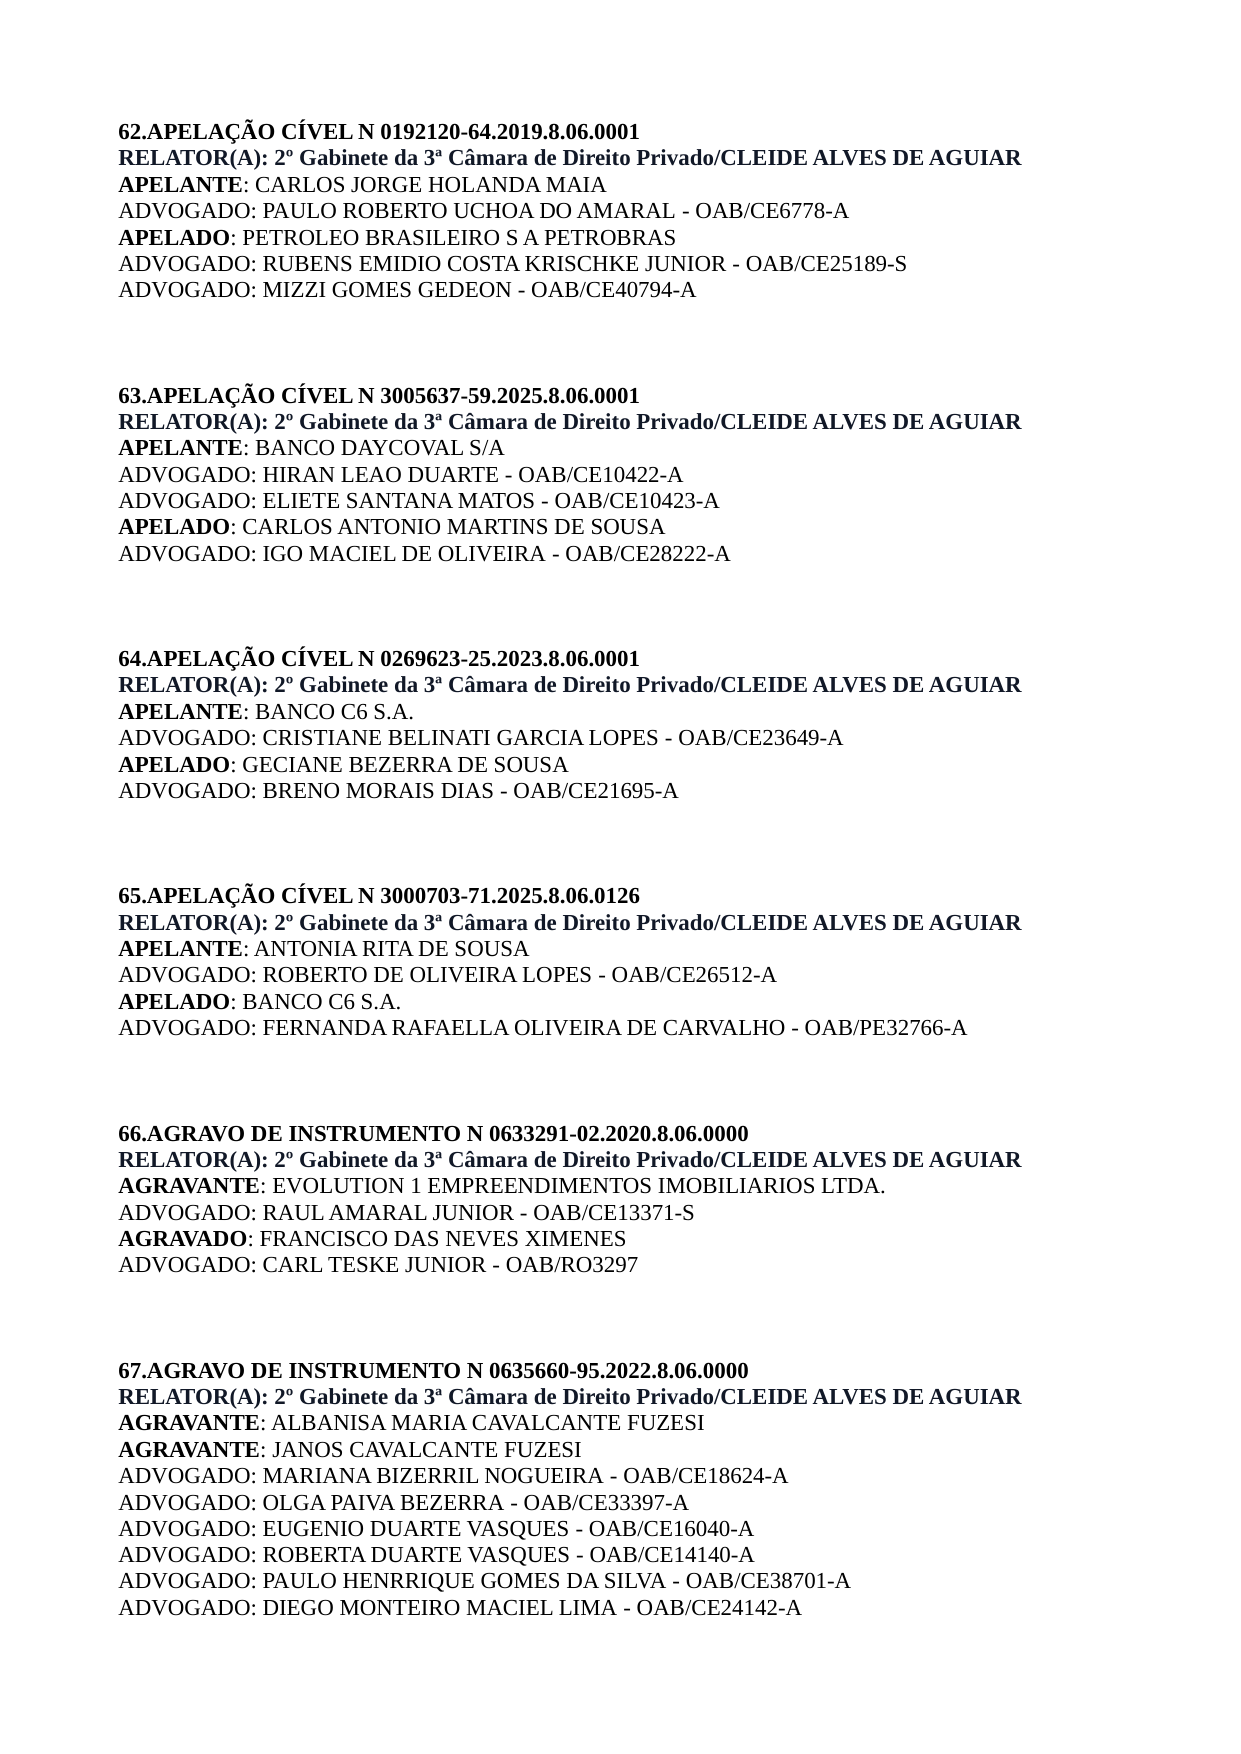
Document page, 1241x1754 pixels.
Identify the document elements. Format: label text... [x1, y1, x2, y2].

text 62.APELAÇÃO CÍVEL N 0192120-64.2019.8.06.0001 RELATOR(A): 2º Gabinete da 3ª Câmara de Direito Privado/CLEIDE ALVES DE AGUIAR APELANTE: CARLOS JORGE HOLANDA MAIA ADVOGADO: PAULO ROBERTO UCHOA DO AMARAL - OAB/CE6778-A APELADO: PETROLEO BRASILEIRO S A PETROBRAS ADVOGADO: RUBENS EMIDIO COSTA KRISCHKE JUNIOR - OAB/CE25189-S ADVOGADO: MIZZI GOMES GEDEON - OAB/CE40794-A 63.APELAÇÃO CÍVEL N 3005637-59.2025.8.06.0001 RELATOR(A): 2º Gabinete da 3ª Câmara de Direito Privado/CLEIDE ALVES DE AGUIAR APELANTE: BANCO DAYCOVAL S/A ADVOGADO: HIRAN LEAO DUARTE - OAB/CE10422-A ADVOGADO: ELIETE SANTANA MATOS - OAB/CE10423-A APELADO: CARLOS ANTONIO MARTINS DE SOUSA ADVOGADO: IGO MACIEL DE OLIVEIRA - OAB/CE28222-A 64.APELAÇÃO CÍVEL N 0269623-25.2023.8.06.0001 RELATOR(A): 2º Gabinete da 3ª Câmara de Direito Privado/CLEIDE ALVES DE AGUIAR APELANTE: BANCO C6 S.A. ADVOGADO: CRISTIANE BELINATI GARCIA LOPES - OAB/CE23649-A APELADO: GECIANE BEZERRA DE SOUSA ADVOGADO: BRENO MORAIS DIAS - OAB/CE21695-A 65.APELAÇÃO CÍVEL N 3000703-71.2025.8.06.0126 RELATOR(A): 2º Gabinete da 3ª Câmara de Direito Privado/CLEIDE ALVES DE AGUIAR APELANTE: ANTONIA RITA DE SOUSA ADVOGADO: ROBERTO DE OLIVEIRA LOPES - OAB/CE26512-A APELADO: BANCO C6 S.A. ADVOGADO: FERNANDA RAFAELLA OLIVEIRA DE CARVALHO - OAB/PE32766-A 66.AGRAVO DE INSTRUMENTO N 0633291-02.2020.8.06.0000 RELATOR(A): 2º Gabinete da 3ª Câmara de Direito Privado/CLEIDE ALVES DE AGUIAR AGRAVANTE: EVOLUTION 1 EMPREENDIMENTOS IMOBILIARIOS LTDA. ADVOGADO: RAUL AMARAL JUNIOR - OAB/CE13371-S AGRAVADO: FRANCISCO DAS NEVES XIMENES ADVOGADO: CARL TESKE JUNIOR - OAB/RO3297 67.AGRAVO DE INSTRUMENTO N 0635660-95.2022.8.06.0000 RELATOR(A): 2º Gabinete da 3ª Câmara de Direito Privado/CLEIDE ALVES DE AGUIAR AGRAVANTE: ALBANISA MARIA CAVALCANTE FUZESI AGRAVANTE: JANOS CAVALCANTE FUZESI ADVOGADO: MARIANA BIZERRIL NOGUEIRA - OAB/CE18624-A ADVOGADO: OLGA PAIVA BEZERRA - OAB/CE33397-A ADVOGADO: EUGENIO DUARTE VASQUES - OAB/CE16040-A ADVOGADO: ROBERTA DUARTE VASQUES - OAB/CE14140-A ADVOGADO: PAULO HENRRIQUE GOMES DA SILVA - OAB/CE38701-A ADVOGADO: DIEGO MONTEIRO MACIEL LIMA - OAB/CE24142-A [118, 118, 1122, 1620]
